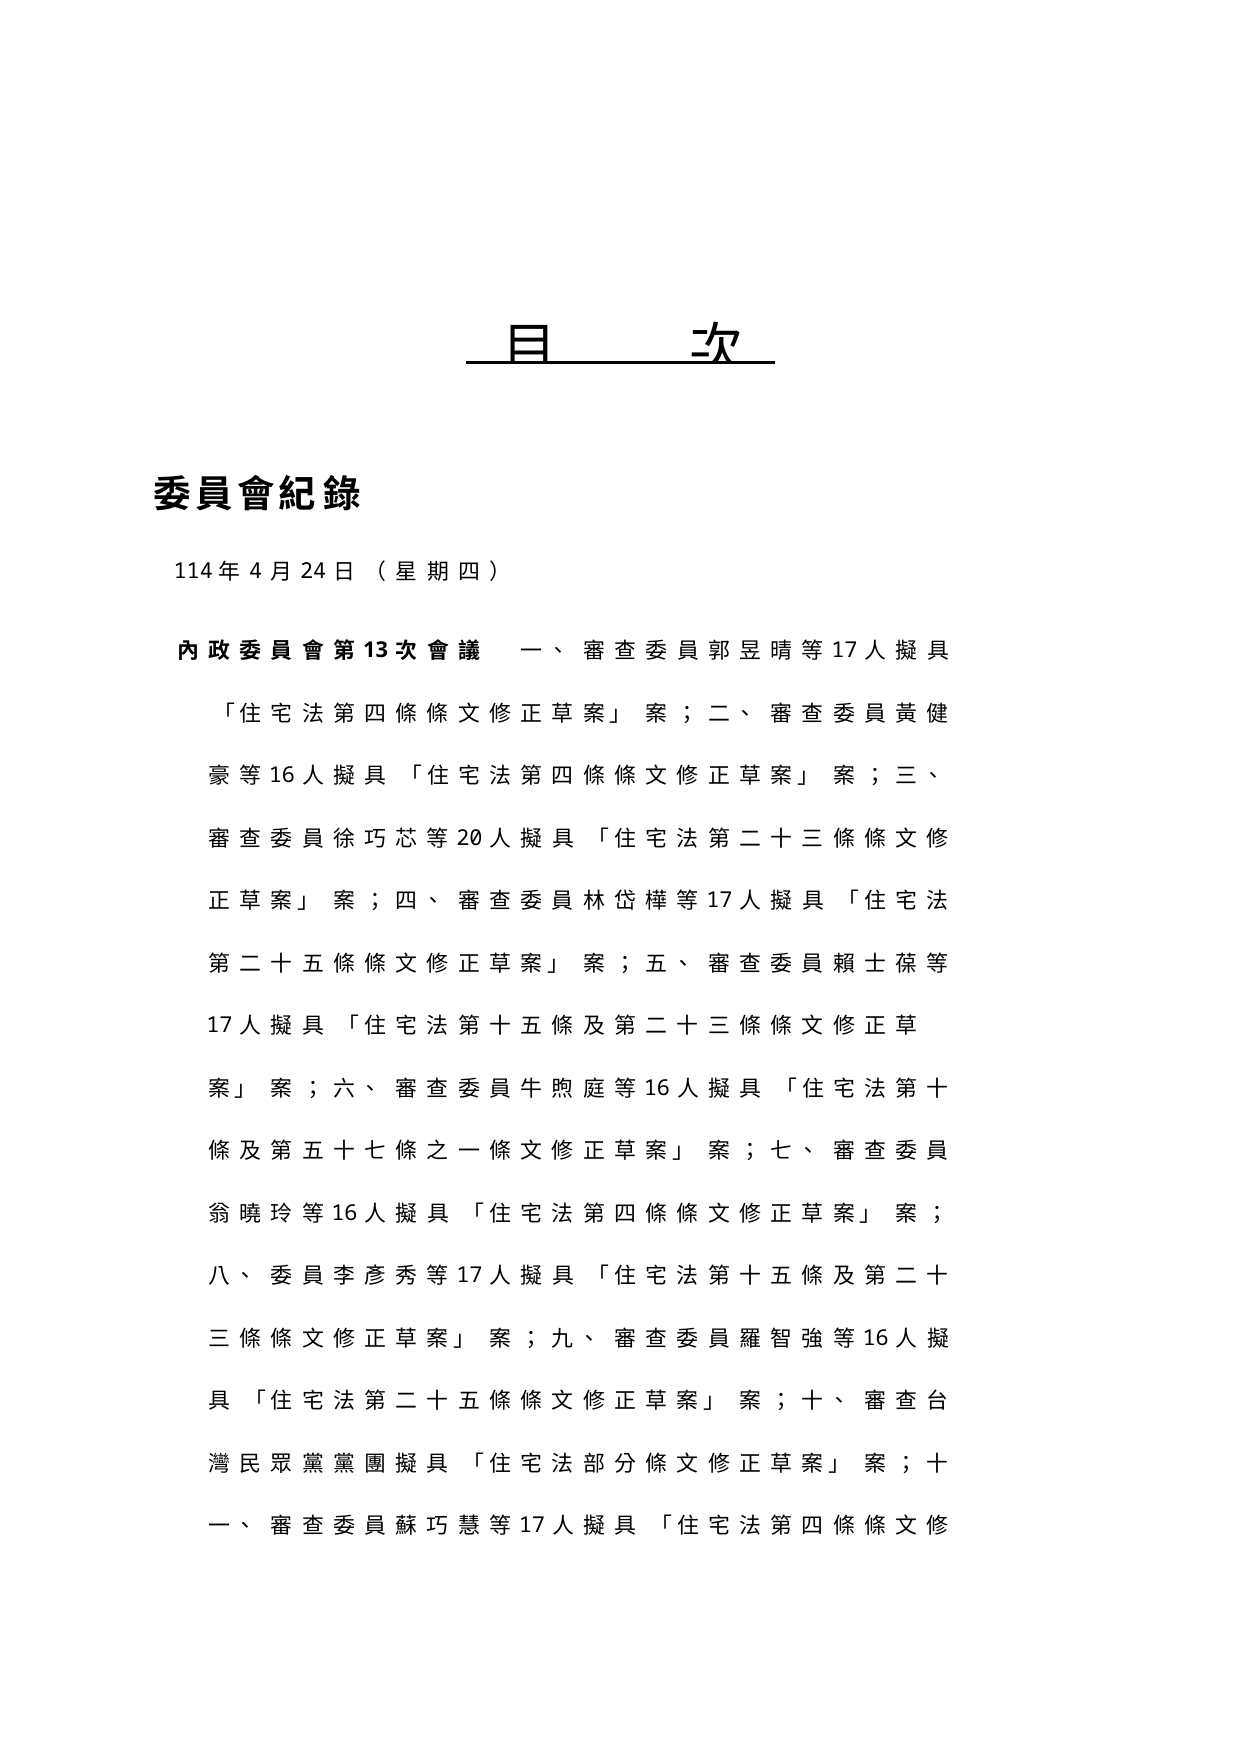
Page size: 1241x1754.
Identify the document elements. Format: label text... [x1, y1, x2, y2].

table_cell [1053, 618, 1091, 1556]
table_cell 1 [986, 618, 1023, 1556]
table_header 目 次 [466, 281, 774, 361]
table_cell ） [1091, 618, 1108, 1556]
table_cell [1023, 618, 1053, 1556]
table_cell 內政委員會第13次會議 一、審查委員郭昱晴等17人擬具「住宅法第四條條文修正草案」案；二、審查委員黃健豪等16人擬具「住宅法第四條條文修正草案」案；三、審查委員徐巧芯等20人擬具「住宅法第二十三條條文修正草案」案；四、審查委員林岱樺等17人擬具「住宅法第二十五條條文修正草案」案；五、審查委員賴士葆等17人擬具「住宅法第十五條及第二十三條條文修正草案」案；六、審查委員牛煦庭等16人擬具「住宅法第十條及第五十七條之一條文修正草案」案；七、審查委員翁曉玲等16人擬具「住宅法第四條條文修正草案」案；八、委員李彥秀等17人擬具「住宅法第十五條及第二十三條條文修正草案」案；九、審查委員羅智強等16人擬具「住宅法第二十五條條文修正草案」案；十、審查台灣民眾黨黨團擬具「住宅法部分條文修正草案」案；十一、審查委員蘇巧慧等17人擬具「住宅法第四條條文修 [150, 618, 967, 1556]
table_header 委員會紀錄 114年4月24日（星期四） [150, 443, 1108, 618]
table_cell （ [967, 618, 986, 1556]
